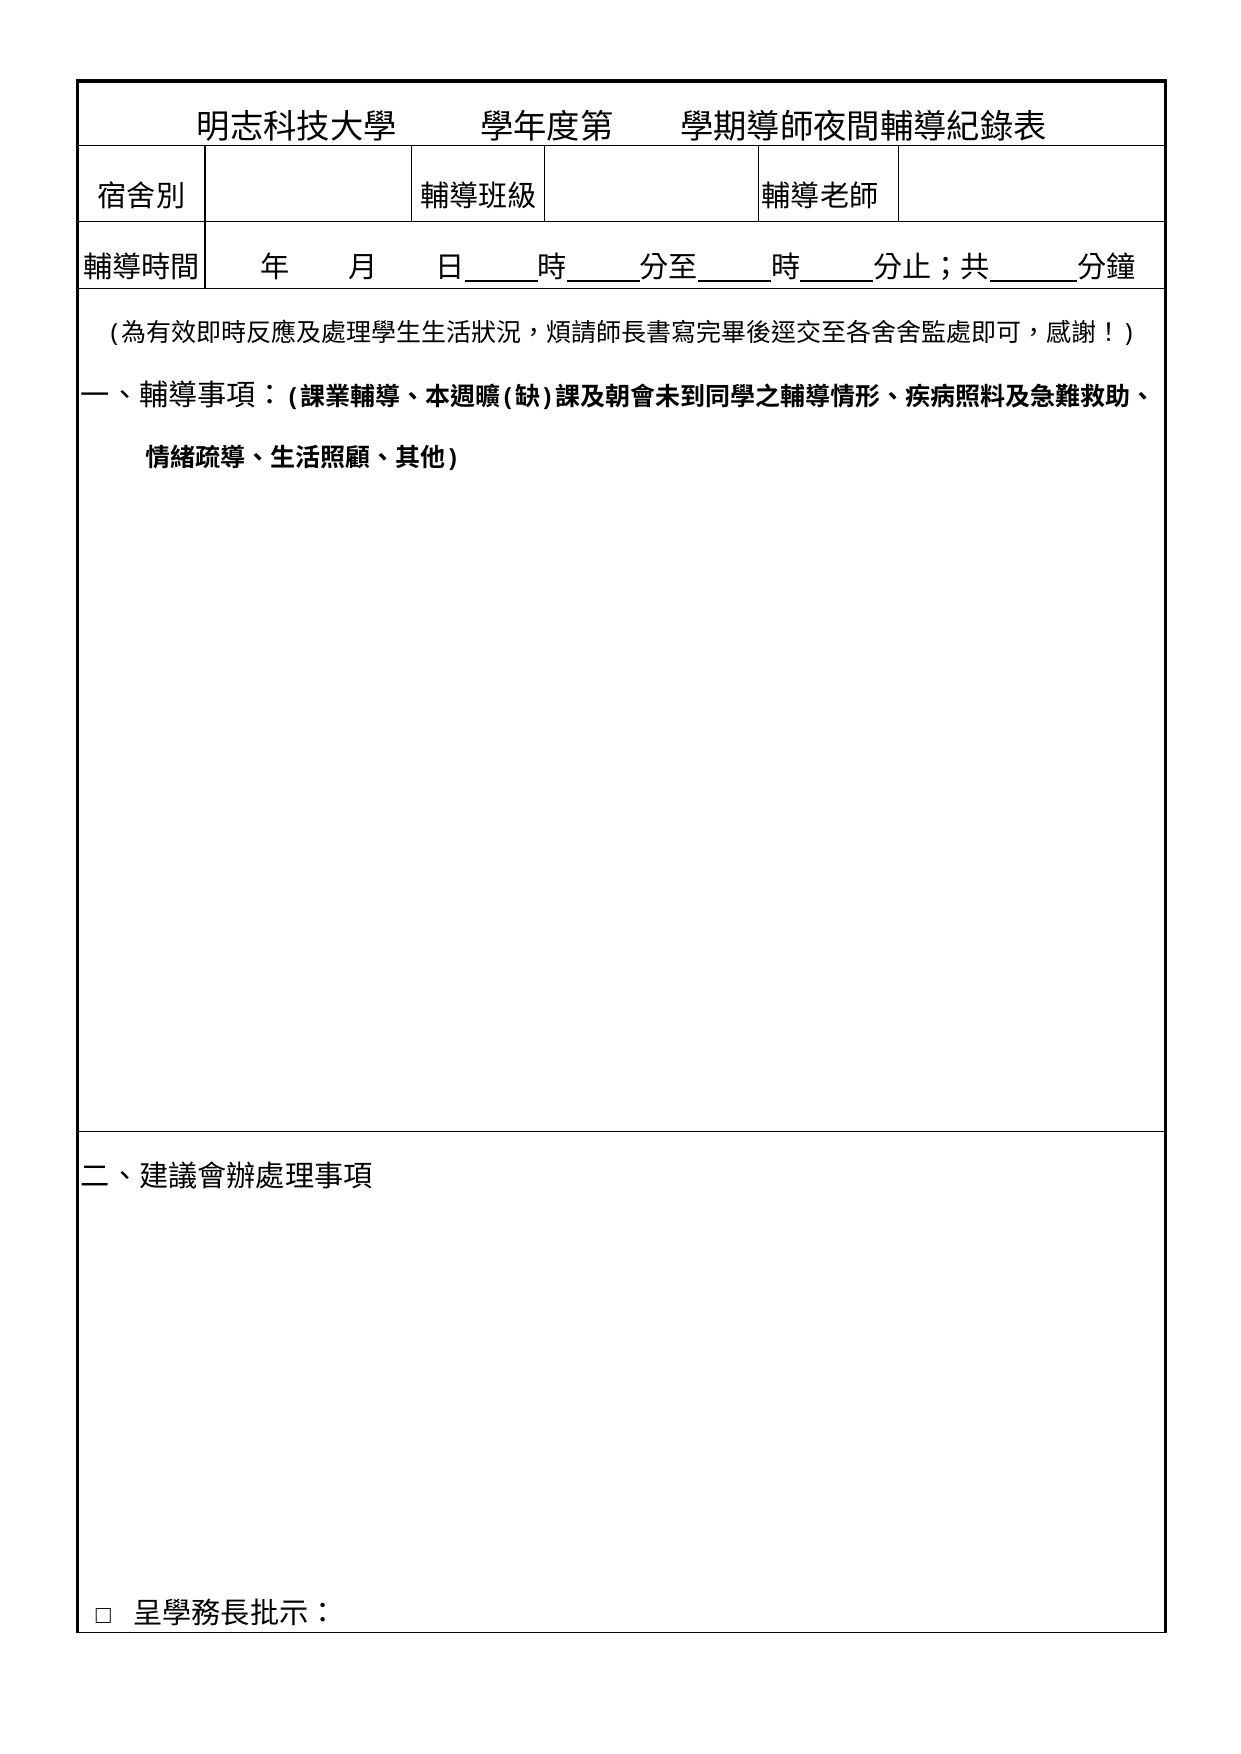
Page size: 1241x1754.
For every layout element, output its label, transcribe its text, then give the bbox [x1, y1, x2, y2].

table_cell 宿舍別 [79, 146, 204, 221]
table_cell [545, 146, 758, 221]
table_cell 輔導班級 [412, 146, 544, 221]
table_cell 輔導時間 [79, 222, 204, 287]
table_cell 二、建議會辦處理事項 呈學務長批示： [79, 1132, 1164, 1632]
table_cell (為有效即時反應及處理學生生活狀況，煩請師長書寫完畢後逕交至各舍舍監處即可，感謝！) 一、輔導事項：(課業輔導、本週曠(缺)課及朝會未到同學之輔導情形、疾病照料及急難救助、情緒疏導、生活照顧、其他) [79, 289, 1164, 1131]
table_cell 輔導老師 [759, 146, 898, 221]
table_cell 年 月 日 時 分至 時 分止；共 分鐘 [206, 222, 1164, 287]
table_cell [899, 146, 1164, 221]
table_header 明志科技大學 學年度第 學期導師夜間輔導紀錄表 [79, 83, 1164, 145]
table_cell [206, 146, 411, 221]
